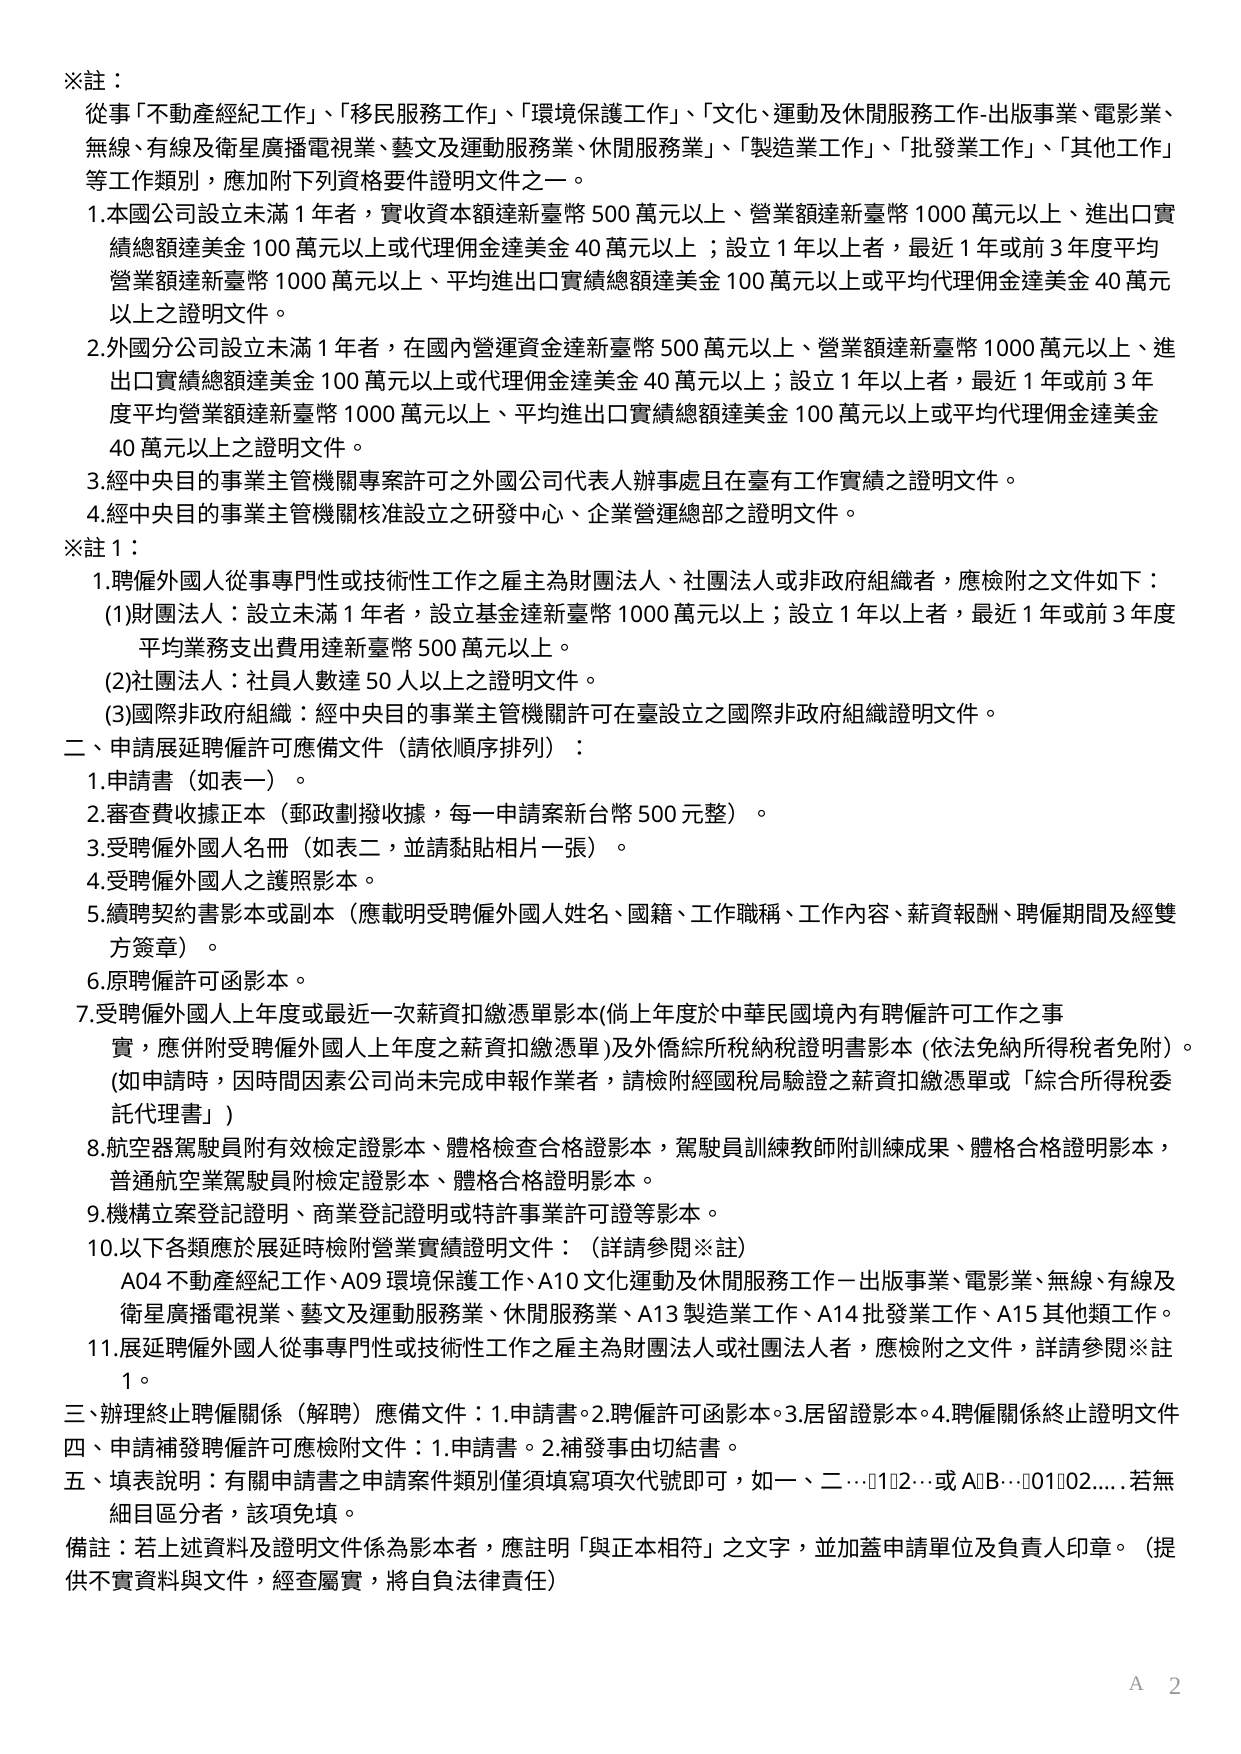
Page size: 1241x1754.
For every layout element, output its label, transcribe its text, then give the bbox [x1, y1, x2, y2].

text 1.申請書（如表一）。 [86, 763, 1176, 796]
text 6.原聘僱許可函影本。 [86, 963, 1176, 996]
text ※註： [64, 63, 1176, 96]
text 從事「不動產經紀工作」、「移民服務工作」、「環境保護工作」、「文化、運動及休閒服務工作-出版事業、電影業、無線、有線及衛星廣播電視業、藝文及運動服務業、休閒服務業」、「製造業工作」、「批發業工作」、「其他工作」等工作類別，應加附下列資格要件證明文件之一。 [86, 96, 1176, 196]
text ※註1： [64, 529, 1176, 563]
text 3.經中央目的事業主管機關專案許可之外國公司代表人辦事處且在臺有工作實績之證明文件。 [86, 463, 1176, 496]
text 4.受聘僱外國人之護照影本。 [86, 863, 1176, 896]
text 7.受聘僱外國人上年度或最近一次薪資扣繳憑單影本(倘上年度於中華民國境內有聘僱許可工作之事 [64, 996, 1176, 1029]
text 五、填表說明：有關申請書之申請案件類別僅須填寫項次代號即可，如一、二，1、2或A、B，01、02…..若無細目區分者，該項免填。 [64, 1463, 1176, 1529]
text (3)國際非政府組織：經中央目的事業主管機關許可在臺設立之國際非政府組織證明文件。 [105, 696, 1176, 729]
text 9.機構立案登記證明、商業登記證明或特許事業許可證等影本。 [86, 1196, 1176, 1229]
text 11.展延聘僱外國人從事專門性或技術性工作之雇主為財團法人或社團法人者，應檢附之文件，詳請參閱※註1。 [86, 1329, 1176, 1396]
text (1)財團法人：設立未滿1年者，設立基金達新臺幣1000萬元以上；設立1年以上者，最近1年或前3年度平均業務支出費用達新臺幣500萬元以上。 [105, 596, 1176, 663]
text 10.以下各類應於展延時檢附營業實績證明文件：（詳請參閱※註） [86, 1229, 1176, 1263]
text 2.審查費收據正本（郵政劃撥收據，每一申請案新台幣500元整）。 [86, 796, 1176, 829]
text 8.航空器駕駛員附有效檢定證影本、體格檢查合格證影本，駕駛員訓練教師附訓練成果、體格合格證明影本，普通航空業駕駛員附檢定證影本、體格合格證明影本。 [86, 1129, 1176, 1196]
text 二、申請展延聘僱許可應備文件（請依順序排列）： [64, 729, 1176, 763]
text 1.聘僱外國人從事專門性或技術性工作之雇主為財團法人、社團法人或非政府組織者，應檢附之文件如下： [91, 563, 1176, 596]
text A04不動產經紀工作、A09環境保護工作、A10文化運動及休閒服務工作－出版事業、電影業、無線、有線及衛星廣播電視業、藝文及運動服務業、休閒服務業、A13製造業工作、A14批發業工作、A15其他類工作。 [121, 1263, 1176, 1329]
text 5.續聘契約書影本或副本（應載明受聘僱外國人姓名、國籍、工作職稱、工作內容、薪資報酬、聘僱期間及經雙方簽章）。 [86, 896, 1176, 963]
text (2)社團法人：社員人數達50人以上之證明文件。 [105, 663, 1176, 696]
text 1.本國公司設立未滿1年者，實收資本額達新臺幣500萬元以上、營業額達新臺幣1000萬元以上、進出口實績總額達美金100萬元以上或代理佣金達美金40萬元以上 ；設立1年以上者，最近1年或前3年度平均營業額達新臺幣1000萬元以上、平均進出口實績總額達美金100萬元以上或平均代理佣金達美金40萬元以上之證明文件。 [86, 196, 1176, 329]
text 備註：若上述資料及證明文件係為影本者，應註明「與正本相符」之文字，並加蓋申請單位及負責人印章。（提供不實資料與文件，經查屬實，將自負法律責任） [66, 1529, 1176, 1596]
text 三、辦理終止聘僱關係（解聘）應備文件：1.申請書。2.聘僱許可函影本。3.居留證影本。4.聘僱關係終止證明文件。 [64, 1396, 1176, 1429]
text 3.受聘僱外國人名冊（如表二，並請黏貼相片一張）。 [86, 829, 1176, 863]
text 4.經中央目的事業主管機關核准設立之研發中心、企業營運總部之證明文件。 [86, 496, 1176, 529]
text 四、申請補發聘僱許可應檢附文件：1.申請書。2.補發事由切結書。 [64, 1429, 1176, 1463]
text 實，應併附受聘僱外國人上年度之薪資扣繳憑單)及外僑綜所稅納稅證明書影本 (依法免納所得稅者免附）。(如申請時，因時間因素公司尚未完成申報作業者，請檢附經國稅局驗證之薪資扣繳憑單或「綜合所得稅委託代理書」) [111, 1029, 1176, 1129]
text 2.外國分公司設立未滿1年者，在國內營運資金達新臺幣500萬元以上、營業額達新臺幣1000萬元以上、進出口實績總額達美金100萬元以上或代理佣金達美金40萬元以上；設立1年以上者，最近1年或前3年度平均營業額達新臺幣1000萬元以上、平均進出口實績總額達美金100萬元以上或平均代理佣金達美金40萬元以上之證明文件。 [86, 329, 1176, 463]
